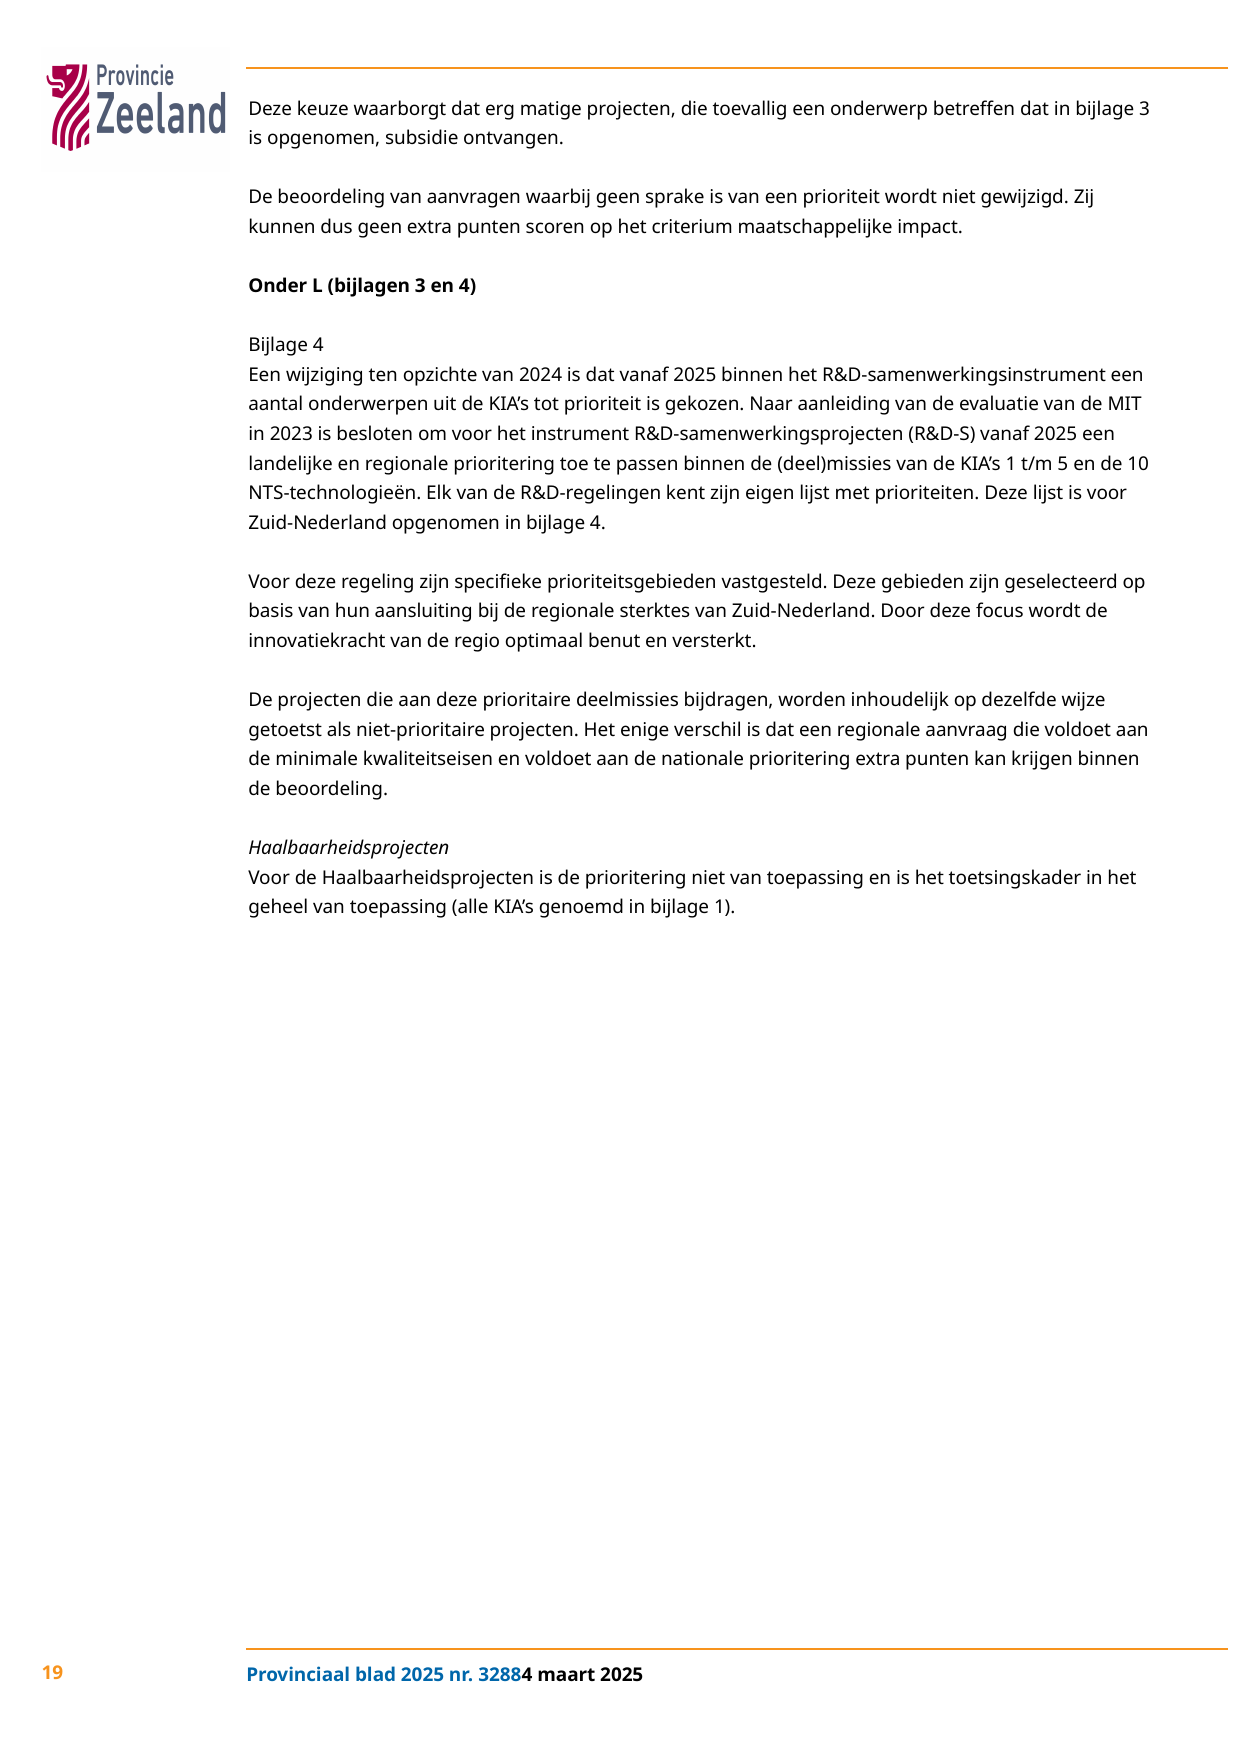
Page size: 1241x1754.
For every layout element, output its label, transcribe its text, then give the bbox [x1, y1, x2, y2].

text Onder L (bijlagen 3 en 4) [248, 272, 1152, 298]
text Deze keuze waarborgt dat erg matige projecten, die toevallig een onderwerp betreffen dat in bijlage 3 is opgenomen, subsidie ontvangen. [248, 95, 1152, 150]
text Haalbaarheidsprojecten [248, 834, 1152, 860]
text De projecten die aan deze prioritaire deelmissies bijdragen, worden inhoudelijk op dezelfde wijze getoetst als niet-prioritaire projecten. Het enige verschil is dat een regionale aanvraag die voldoet aan de minimale kwaliteitseisen en voldoet aan de nationale prioritering extra punten kan krijgen binnen de beoordeling. [248, 686, 1152, 801]
text Voor de Haalbaarheidsprojecten is de prioritering niet van toepassing en is het toetsingskader in het geheel van toepassing (alle KIA’s genoemd in bijlage 1). [248, 864, 1152, 919]
text Bijlage 4 [248, 331, 1152, 357]
text De beoordeling van aanvragen waarbij geen sprake is van een prioriteit wordt niet gewijzigd. Zij kunnen dus geen extra punten scoren op het criterium maatschappelijke impact. [248, 183, 1152, 239]
picture [41, 47, 231, 172]
text Een wijziging ten opzichte van 2024 is dat vanaf 2025 binnen het R&D-samenwerkingsinstrument een aantal onderwerpen uit de KIA’s tot prioriteit is gekozen. Naar aanleiding van de evaluatie van de MIT in 2023 is besloten om voor het instrument R&D-samenwerkingsprojecten (R&D-S) vanaf 2025 een landelijke en regionale prioritering toe te passen binnen de (deel)missies van de KIA’s 1 t/m 5 en de 10 NTS-technologieën. Elk van de R&D-regelingen kent zijn eigen lijst met prioriteiten. Deze lijst is voor Zuid-Nederland opgenomen in bijlage 4. [248, 361, 1152, 535]
text Voor deze regeling zijn specifieke prioriteitsgebieden vastgesteld. Deze gebieden zijn geselecteerd op basis van hun aansluiting bij de regionale sterktes van Zuid-Nederland. Door deze focus wordt de innovatiekracht van de regio optimaal benut en versterkt. [248, 568, 1152, 653]
